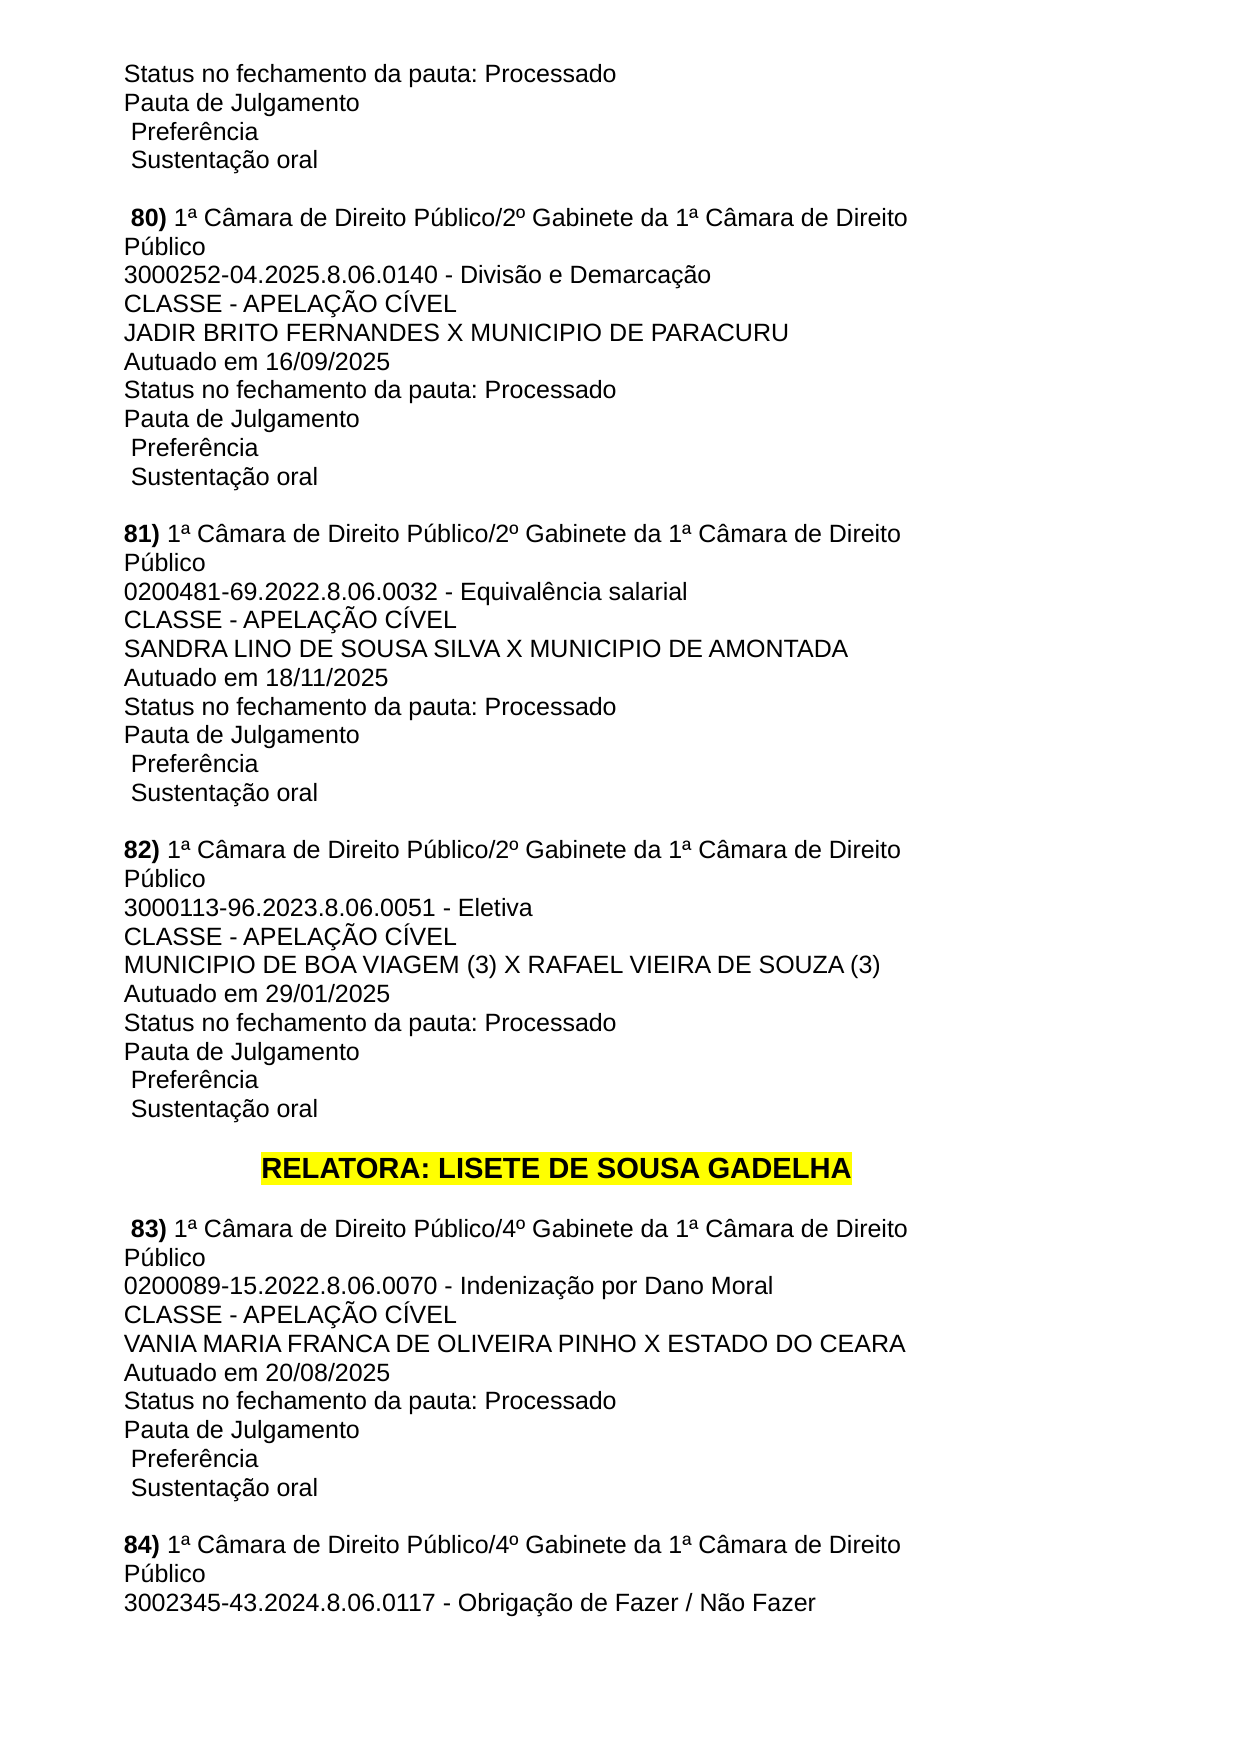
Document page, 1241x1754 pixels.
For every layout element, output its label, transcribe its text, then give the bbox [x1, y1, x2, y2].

text SANDRA LINO DE SOUSA SILVA X MUNICIPIO DE AMONTADA [124, 634, 989, 663]
text 82) 1ª Câmara de Direito Público/2º Gabinete da 1ª Câmara de Direito Público [124, 835, 989, 893]
text Sustentação oral [124, 145, 989, 174]
text Pauta de Julgamento [124, 1415, 989, 1444]
text CLASSE - APELAÇÃO CÍVEL [124, 922, 989, 950]
text VANIA MARIA FRANCA DE OLIVEIRA PINHO X ESTADO DO CEARA [124, 1329, 989, 1358]
text RELATORA: LISETE DE SOUSA GADELHA [124, 1152, 989, 1185]
text Autuado em 18/11/2025 [124, 663, 989, 692]
text Status no fechamento da pauta: Processado [124, 375, 989, 404]
text Autuado em 16/09/2025 [124, 347, 989, 375]
text Pauta de Julgamento [124, 720, 989, 749]
text Sustentação oral [124, 462, 989, 490]
text Autuado em 20/08/2025 [124, 1358, 989, 1386]
text Preferência [124, 433, 989, 462]
text JADIR BRITO FERNANDES X MUNICIPIO DE PARACURU [124, 318, 989, 347]
text Status no fechamento da pauta: Processado [124, 1008, 989, 1037]
text Status no fechamento da pauta: Processado [124, 59, 989, 88]
text Preferência [124, 117, 989, 145]
text 81) 1ª Câmara de Direito Público/2º Gabinete da 1ª Câmara de Direito Público [124, 519, 989, 577]
text CLASSE - APELAÇÃO CÍVEL [124, 1300, 989, 1329]
text 3000113-96.2023.8.06.0051 - Eletiva [124, 893, 989, 922]
text 3002345-43.2024.8.06.0117 - Obrigação de Fazer / Não Fazer [124, 1588, 989, 1616]
text 3000252-04.2025.8.06.0140 - Divisão e Demarcação [124, 260, 989, 289]
text CLASSE - APELAÇÃO CÍVEL [124, 289, 989, 318]
text Sustentação oral [124, 1094, 989, 1123]
text Preferência [124, 1444, 989, 1473]
text Pauta de Julgamento [124, 88, 989, 117]
text 0200481-69.2022.8.06.0032 - Equivalência salarial [124, 577, 989, 605]
text Sustentação oral [124, 778, 989, 807]
text MUNICIPIO DE BOA VIAGEM (3) X RAFAEL VIEIRA DE SOUZA (3) [124, 950, 989, 979]
text Preferência [124, 749, 989, 778]
text CLASSE - APELAÇÃO CÍVEL [124, 605, 989, 634]
text 84) 1ª Câmara de Direito Público/4º Gabinete da 1ª Câmara de Direito Público [124, 1530, 989, 1588]
text Autuado em 29/01/2025 [124, 979, 989, 1008]
text Pauta de Julgamento [124, 1037, 989, 1065]
text 0200089-15.2022.8.06.0070 - Indenização por Dano Moral [124, 1271, 989, 1300]
text Preferência [124, 1065, 989, 1094]
text Status no fechamento da pauta: Processado [124, 1386, 989, 1415]
text Sustentação oral [124, 1473, 989, 1501]
text Pauta de Julgamento [124, 404, 989, 433]
text Status no fechamento da pauta: Processado [124, 692, 989, 720]
text 83) 1ª Câmara de Direito Público/4º Gabinete da 1ª Câmara de Direito Público [124, 1214, 989, 1271]
text 80) 1ª Câmara de Direito Público/2º Gabinete da 1ª Câmara de Direito Público [124, 203, 989, 260]
